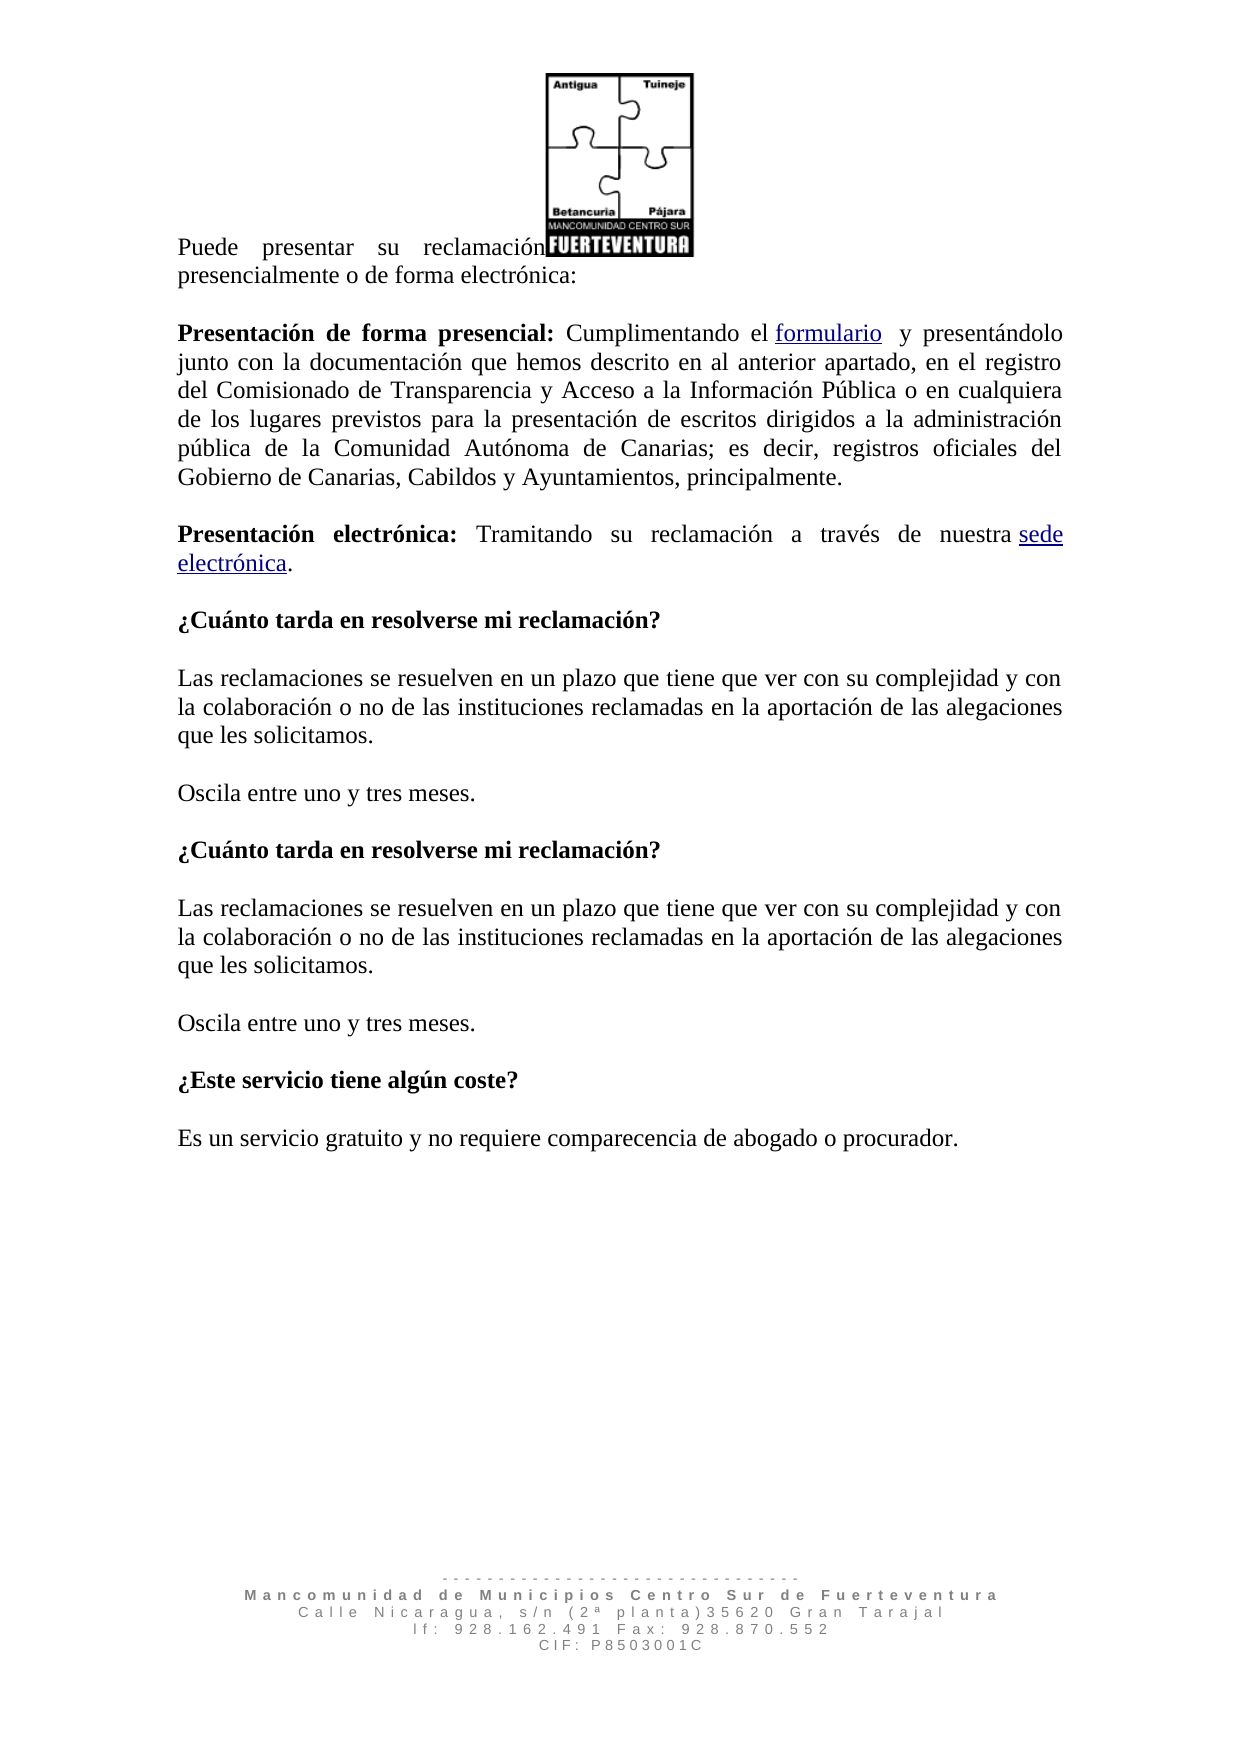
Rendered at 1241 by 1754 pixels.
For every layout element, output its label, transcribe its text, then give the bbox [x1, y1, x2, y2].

text Oscila entre uno y tres meses. [177, 778, 1063, 807]
text Las reclamaciones se resuelven en un plazo que tiene que ver con su complejidad y con la colaboración o no de las instituciones reclamadas en la aportación de las alegaciones que les solicitamos. [177, 663, 1063, 749]
text Oscila entre uno y tres meses. [177, 1008, 1063, 1037]
text ¿Cuánto tarda en resolverse mi reclamación? [177, 836, 1063, 864]
text Es un servicio gratuito y no requiere comparecencia de abogado o procurador. [177, 1123, 1063, 1152]
text Presentación de forma presencial: Cumplimentando el formulario y presentándolo junto con la documentación que hemos descrito en al anterior apartado, en el registro del Comisionado de Transparencia y Acceso a la Información Pública o en cualquiera de los lugares previstos para la presentación de escritos dirigidos a la administración pública de la Comunidad Autónoma de Canarias; es decir, registros oficiales del Gobierno de Canarias, Cabildos y Ayuntamientos, principalmente. [177, 318, 1063, 491]
text Presentación electrónica: Tramitando su reclamación a través de nuestra sede electrónica. [177, 519, 1063, 577]
text Puede presentar su reclamación presencialmente o de forma electrónica: [177, 232, 1063, 289]
text Las reclamaciones se resuelven en un plazo que tiene que ver con su complejidad y con la colaboración o no de las instituciones reclamadas en la aportación de las alegaciones que les solicitamos. [177, 893, 1063, 979]
text ¿Este servicio tiene algún coste? [177, 1066, 1063, 1094]
text ¿Cuánto tarda en resolverse mi reclamación? [177, 606, 1063, 634]
